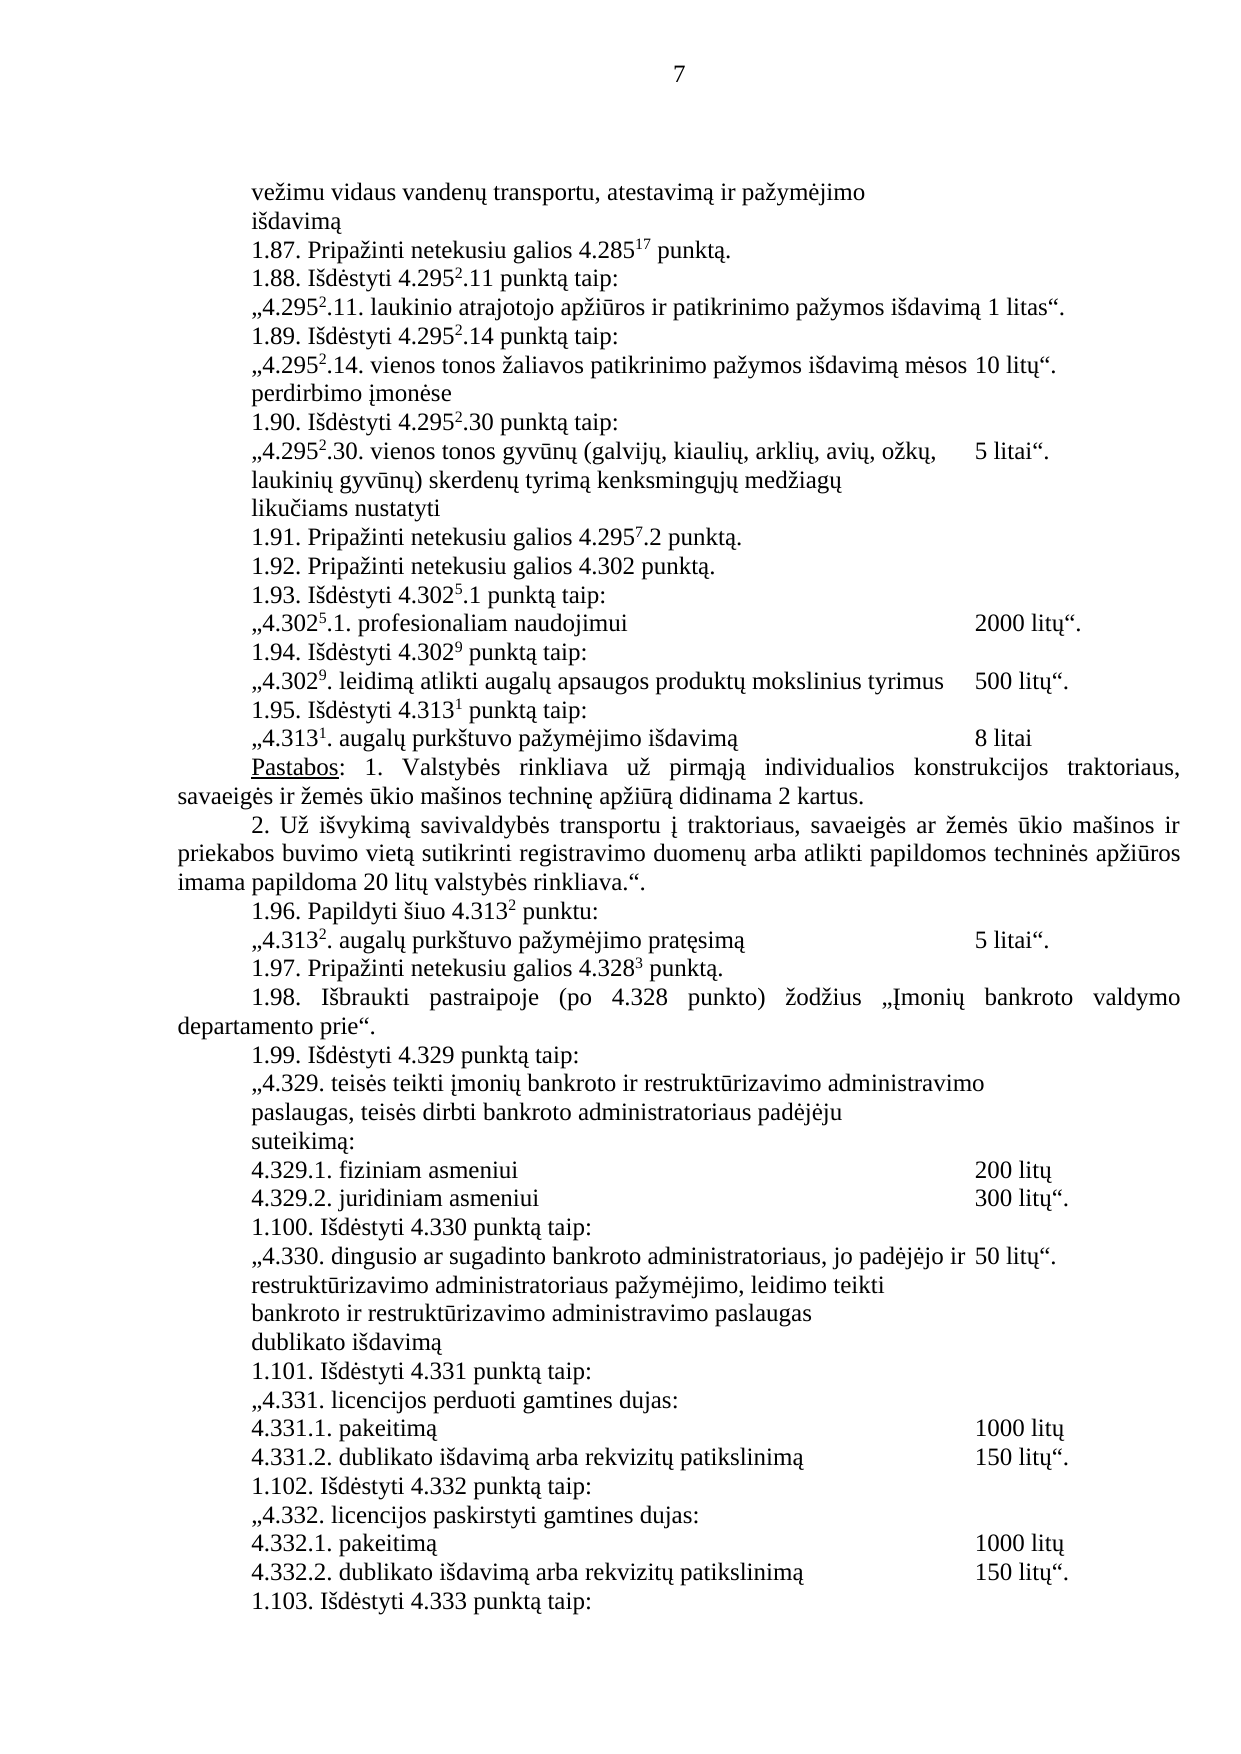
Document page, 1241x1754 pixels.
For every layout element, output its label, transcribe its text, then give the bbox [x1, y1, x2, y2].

text 1.91. Pripažinti netekusiu galios 4.2957.2 punktą. [177, 522, 1181, 551]
text 4.332.2. dublikato išdavimą arba rekvizitų patikslinimą 150 litų“. [177, 1557, 1181, 1586]
text 1.92. Pripažinti netekusiu galios 4.302 punktą. [177, 551, 1181, 580]
text dublikato išdavimą [177, 1327, 1181, 1356]
text 4.331.2. dublikato išdavimą arba rekvizitų patikslinimą 150 litų“. [177, 1442, 1181, 1471]
text 1.90. Išdėstyti 4.2952.30 punktą taip: [177, 407, 1181, 436]
text 1.100. Išdėstyti 4.330 punktą taip: [177, 1212, 1181, 1241]
text paslaugas, teisės dirbti bankroto administratoriaus padėjėju [177, 1097, 1181, 1126]
text „4.2952.11. laukinio atrajotojo apžiūros ir patikrinimo pažymos išdavimą 1 litas“. [177, 292, 1181, 321]
text 1.97. Pripažinti netekusiu galios 4.3283 punktą. [177, 953, 1181, 982]
text 1.103. Išdėstyti 4.333 punktą taip: [177, 1586, 1181, 1615]
text 4.329.1. fiziniam asmeniui 200 litų [177, 1155, 1181, 1183]
text suteikimą: [177, 1126, 1181, 1155]
text „4.3025.1. profesionaliam naudojimui 2000 litų“. [177, 608, 1181, 637]
text „4.332. licencijos paskirstyti gamtines dujas: [177, 1500, 1181, 1528]
text „4.331. licencijos perduoti gamtines dujas: [177, 1385, 1181, 1413]
text likučiams nustatyti [177, 493, 1181, 522]
text „4.3132. augalų purkštuvo pažymėjimo pratęsimą 5 litai“. [177, 925, 1181, 953]
text Pastabos: 1. Valstybės rinkliava už pirmąją individualios konstrukcijos traktoriaus, savaeigės ir žemės ūkio mašinos techninę apžiūrą didinama 2 kartus. [177, 752, 1181, 810]
text 1.89. Išdėstyti 4.2952.14 punktą taip: [177, 321, 1181, 350]
text vežimu vidaus vandenų transportu, atestavimą ir pažymėjimo [177, 177, 1181, 206]
text „4.2952.14. vienos tonos žaliavos patikrinimo pažymos išdavimą mėsos 10 litų“. [177, 350, 1181, 378]
text 1.94. Išdėstyti 4.3029 punktą taip: [177, 637, 1181, 666]
text 1.88. Išdėstyti 4.2952.11 punktą taip: [177, 263, 1181, 292]
text „4.330. dingusio ar sugadinto bankroto administratoriaus, jo padėjėjo ir 50 litų“. [177, 1241, 1181, 1270]
text 1.102. Išdėstyti 4.332 punktą taip: [177, 1471, 1181, 1500]
text perdirbimo įmonėse [177, 378, 1181, 407]
text „4.329. teisės teikti įmonių bankroto ir restruktūrizavimo administravimo [177, 1068, 1181, 1097]
text bankroto ir restruktūrizavimo administravimo paslaugas [177, 1298, 1181, 1327]
text 1.93. Išdėstyti 4.3025.1 punktą taip: [177, 580, 1181, 608]
text 4.332.1. pakeitimą 1000 litų [177, 1528, 1181, 1557]
text „4.3131. augalų purkštuvo pažymėjimo išdavimą 8 litai [177, 723, 1181, 752]
text „4.3029. leidimą atlikti augalų apsaugos produktų mokslinius tyrimus 500 litų“. [177, 666, 1181, 695]
text 4.329.2. juridiniam asmeniui 300 litų“. [177, 1183, 1181, 1212]
text 1.96. Papildyti šiuo 4.3132 punktu: [177, 896, 1181, 925]
text išdavimą [177, 206, 1181, 235]
text 1.99. Išdėstyti 4.329 punktą taip: [177, 1040, 1181, 1068]
text 1.101. Išdėstyti 4.331 punktą taip: [177, 1356, 1181, 1385]
text laukinių gyvūnų) skerdenų tyrimą kenksmingųjų medžiagų [177, 465, 1181, 493]
text 1.87. Pripažinti netekusiu galios 4.28517 punktą. [177, 235, 1181, 263]
text „4.2952.30. vienos tonos gyvūnų (galvijų, kiaulių, arklių, avių, ožkų, 5 litai“. [177, 436, 1181, 465]
text restruktūrizavimo administratoriaus pažymėjimo, leidimo teikti [177, 1270, 1181, 1298]
text 1.98. Išbraukti pastraipoje (po 4.328 punkto) žodžius „Įmonių bankroto valdymo departamento prie“. [177, 982, 1181, 1040]
text 2. Už išvykimą savivaldybės transportu į traktoriaus, savaeigės ar žemės ūkio mašinos ir priekabos buvimo vietą sutikrinti registravimo duomenų arba atlikti papildomos techninės apžiūros imama papildoma 20 litų valstybės rinkliava.“. [177, 810, 1181, 896]
text 1.95. Išdėstyti 4.3131 punktą taip: [177, 695, 1181, 723]
text 4.331.1. pakeitimą 1000 litų [177, 1413, 1181, 1442]
